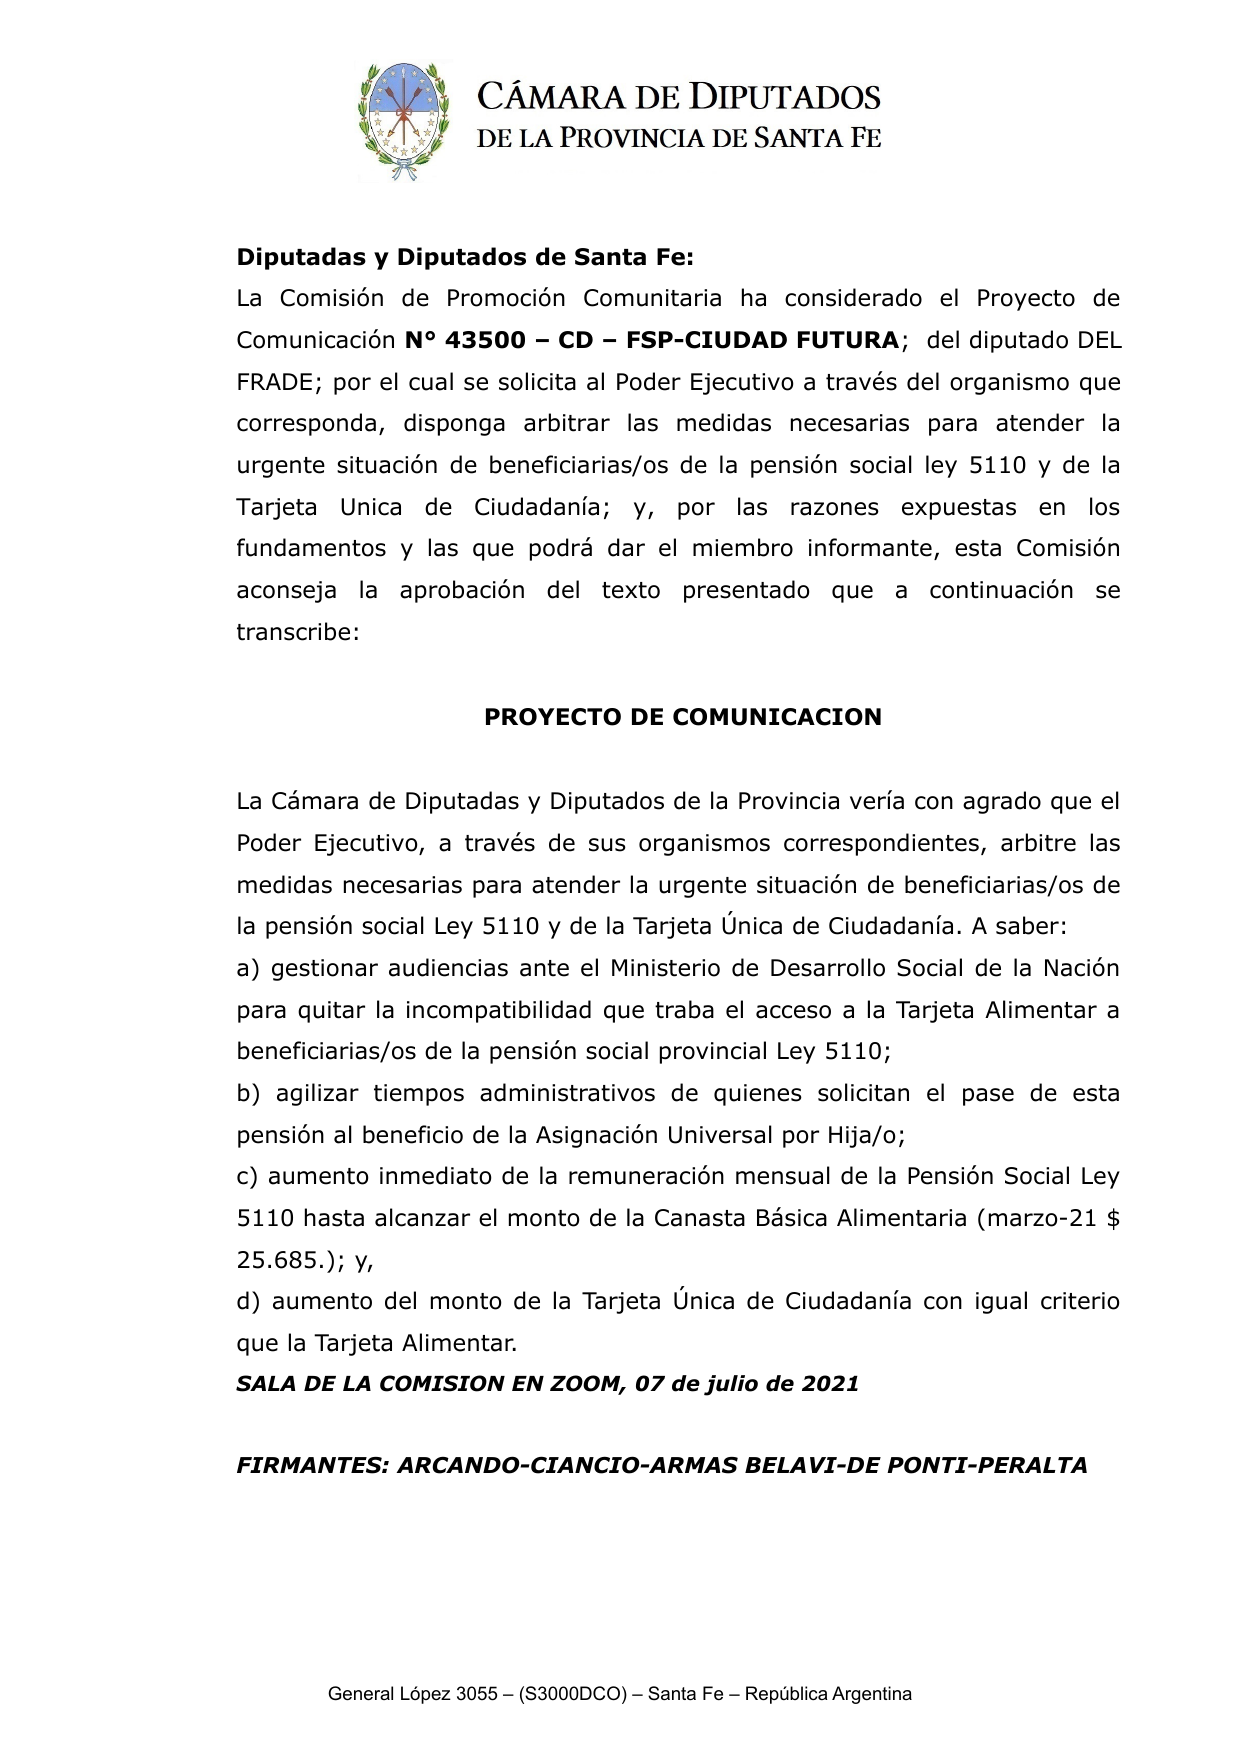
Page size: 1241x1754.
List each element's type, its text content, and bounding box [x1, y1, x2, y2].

text Diputadas y Diputados de Santa Fe: [236, 242, 1122, 270]
text b) agilizar tiempos administrativos de quienes solicitan el pase de esta pensión al beneficio de la Asignación Universal por Hija/o; [236, 1078, 1122, 1148]
text d) aumento del monto de la Tarjeta Única de Ciudadanía con igual criterio que la Tarjeta Alimentar. [236, 1287, 1122, 1356]
picture [354, 59, 886, 183]
text La Comisión de Promoción Comunitaria ha considerado el Proyecto de Comunicación N° 43500 – CD – FSP-CIUDAD FUTURA; del diputado DEL FRADE; por el cual se solicita al Poder Ejecutivo a través del organismo que corresponda, disponga arbitrar las medidas necesarias para atender la urgente situación de beneficiarias/os de la pensión social ley 5110 y de la Tarjeta Unica de Ciudadanía; y, por las razones expuestas en los fundamentos y las que podrá dar el miembro informante, esta Comisión aconseja la aprobación del texto presentado que a continuación se transcribe: [236, 284, 1122, 645]
text FIRMANTES: ARCANDO-CIANCIO-ARMAS BELAVI-DE PONTI-PERALTA [236, 1451, 1122, 1478]
text SALA DE LA COMISION EN ZOOM, 07 de julio de 2021 [236, 1370, 1122, 1395]
text c) aumento inmediato de la remuneración mensual de la Pensión Social Ley 5110 hasta alcanzar el monto de la Canasta Básica Alimentaria (marzo-21 $ 25.685.); y, [236, 1162, 1122, 1273]
text PROYECTO DE COMUNICACION [236, 702, 1122, 730]
text a) gestionar audiencias ante el Ministerio de Desarrollo Social de la Nación para quitar la incompatibilidad que traba el acceso a la Tarjeta Alimentar a beneficiarias/os de la pensión social provincial Ley 5110; [236, 953, 1122, 1064]
text La Cámara de Diputadas y Diputados de la Provincia vería con agrado que el Poder Ejecutivo, a través de sus organismos correspondientes, arbitre las medidas necesarias para atender la urgente situación de beneficiarias/os de la pensión social Ley 5110 y de la Tarjeta Única de Ciudadanía. A saber: [236, 787, 1122, 939]
